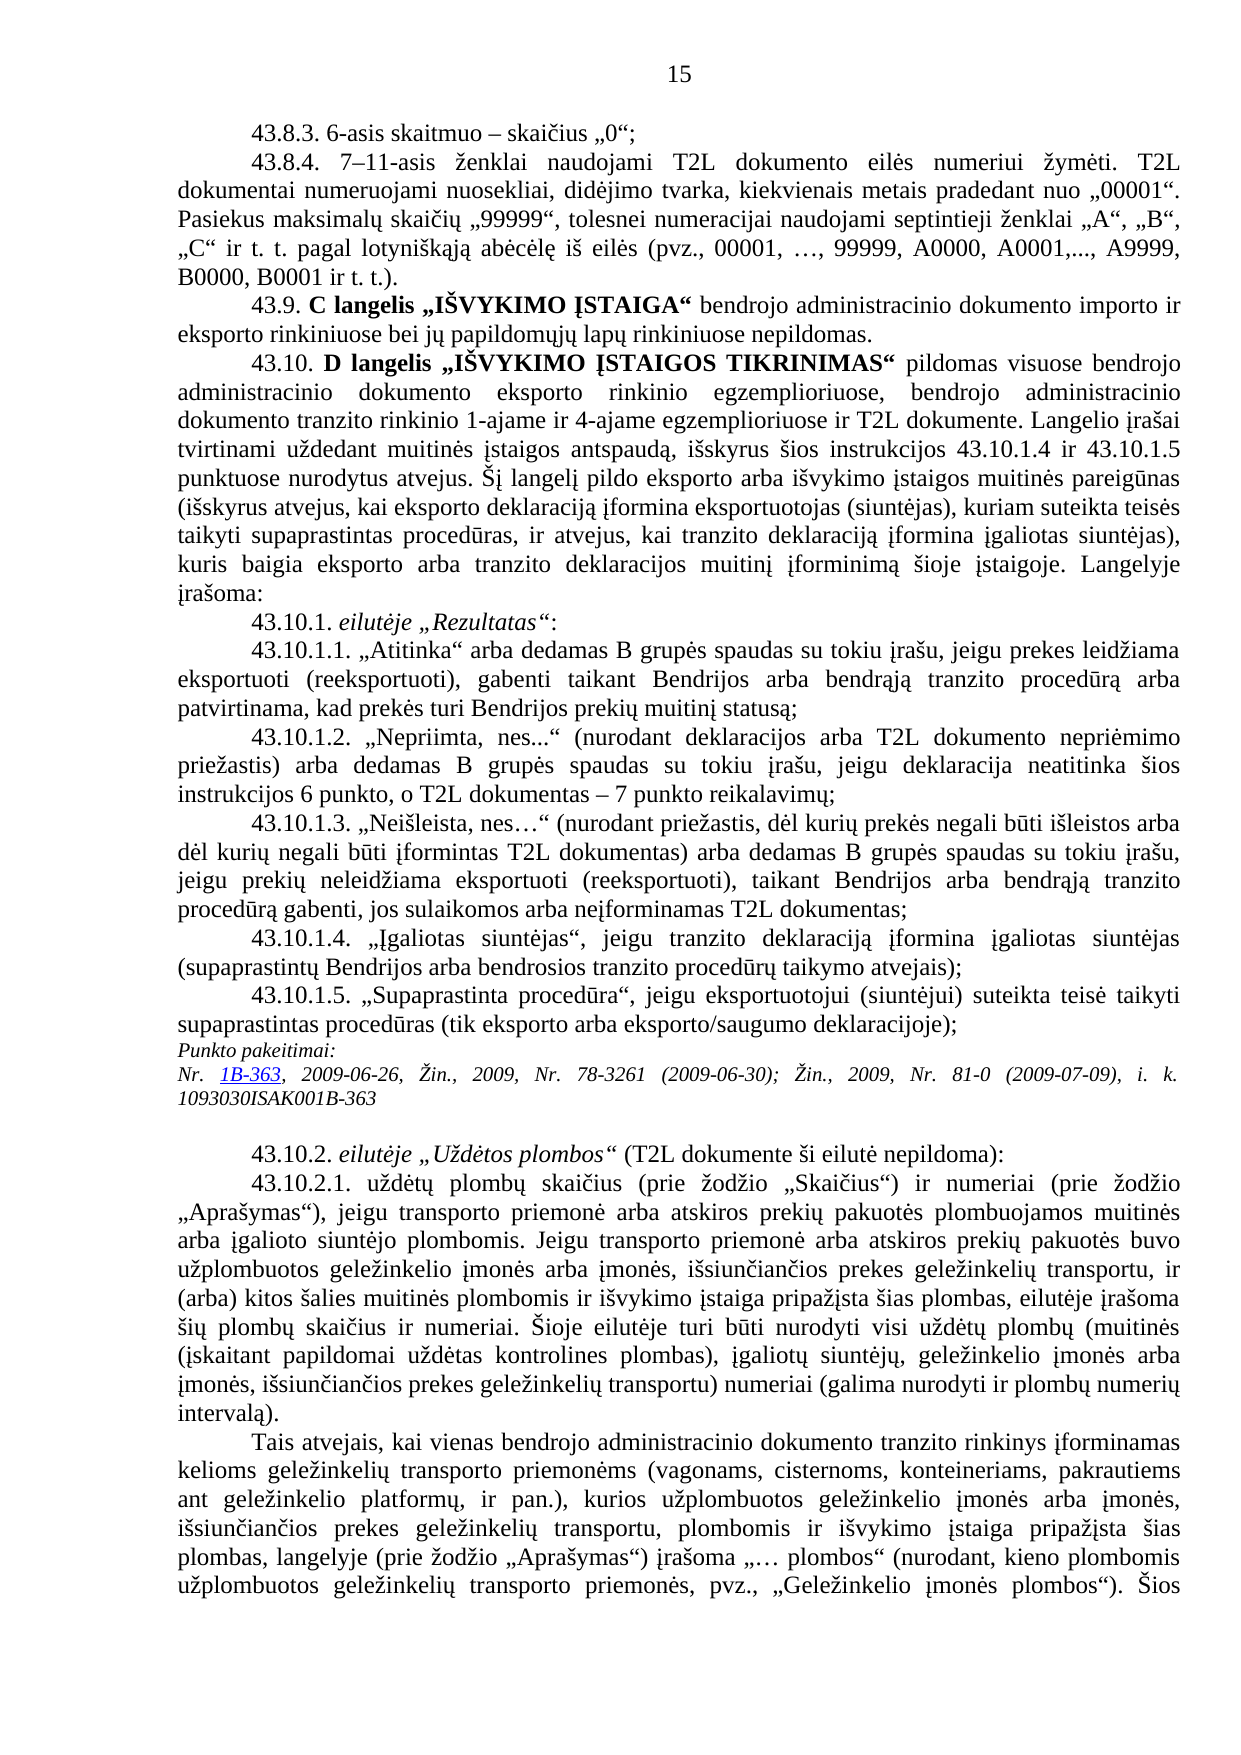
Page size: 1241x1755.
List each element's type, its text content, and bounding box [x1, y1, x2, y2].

text 43.8.4. 7–11-asis ženklai naudojami T2L dokumento eilės numeriui žymėti. T2L dokumentai numeruojami nuosekliai, didėjimo tvarka, kiekvienais metais pradedant nuo „00001“. Pasiekus maksimalų skaičių „99999“, tolesnei numeracijai naudojami septintieji ženklai „A“, „B“, „C“ ir t. t. pagal lotyniškąją abėcėlę iš eilės (pvz., 00001, …, 99999, A0000, A0001,..., A9999, B0000, B0001 ir t. t.). [177, 147, 1181, 291]
text 43.10.1. eilutėje „Rezultatas“: [177, 607, 1181, 636]
text 43.10.2. eilutėje „Uždėtos plombos“ (T2L dokumente ši eilutė nepildoma): [177, 1139, 1181, 1168]
text 43.10.1.4. „Įgaliotas siuntėjas“, jeigu tranzito deklaraciją įformina įgaliotas siuntėjas (supaprastintų Bendrijos arba bendrosios tranzito procedūrų taikymo atvejais); [177, 923, 1181, 981]
text 43.10.1.3. „Neišleista, nes…“ (nurodant priežastis, dėl kurių prekės negali būti išleistos arba dėl kurių negali būti įformintas T2L dokumentas) arba dedamas B grupės spaudas su tokiu įrašu, jeigu prekių neleidžiama eksportuoti (reeksportuoti), taikant Bendrijos arba bendrąją tranzito procedūrą gabenti, jos sulaikomos arba neįforminamas T2L dokumentas; [177, 808, 1181, 923]
text 43.8.3. 6-asis skaitmuo – skaičius „0“; [177, 118, 1181, 147]
text 43.10.1.5. „Supaprastinta procedūra“, jeigu eksportuotojui (siuntėjui) suteikta teisė taikyti supaprastintas procedūras (tik eksporto arba eksporto/saugumo deklaracijoje); [177, 981, 1181, 1038]
text 43.10. D langelis „IŠVYKIMO ĮSTAIGOS TIKRINIMAS“ pildomas visuose bendrojo administracinio dokumento eksporto rinkinio egzemplioriuose, bendrojo administracinio dokumento tranzito rinkinio 1-ajame ir 4-ajame egzemplioriuose ir T2L dokumente. Langelio įrašai tvirtinami uždedant muitinės įstaigos antspaudą, išskyrus šios instrukcijos 43.10.1.4 ir 43.10.1.5 punktuose nurodytus atvejus. Šį langelį pildo eksporto arba išvykimo įstaigos muitinės pareigūnas (išskyrus atvejus, kai eksporto deklaraciją įformina eksportuotojas (siuntėjas), kuriam suteikta teisės taikyti supaprastintas procedūras, ir atvejus, kai tranzito deklaraciją įformina įgaliotas siuntėjas), kuris baigia eksporto arba tranzito deklaracijos muitinį įforminimą šioje įstaigoje. Langelyje įrašoma: [177, 348, 1181, 607]
text 43.10.1.1. „Atitinka“ arba dedamas B grupės spaudas su tokiu įrašu, jeigu prekes leidžiama eksportuoti (reeksportuoti), gabenti taikant Bendrijos arba bendrąją tranzito procedūrą arba patvirtinama, kad prekės turi Bendrijos prekių muitinį statusą; [177, 636, 1181, 722]
text Punkto pakeitimai: [177, 1038, 1181, 1062]
text Tais atvejais, kai vienas bendrojo administracinio dokumento tranzito rinkinys įforminamas kelioms geležinkelių transporto priemonėms (vagonams, cisternoms, konteineriams, pakrautiems ant geležinkelio platformų, ir pan.), kurios užplombuotos geležinkelio įmonės arba įmonės, išsiunčiančios prekes geležinkelių transportu, plombomis ir išvykimo įstaiga pripažįsta šias plombas, langelyje (prie žodžio „Aprašymas“) įrašoma „… plombos“ (nurodant, kieno plombomis užplombuotos geležinkelių transporto priemonės, pvz., „Geležinkelio įmonės plombos“). Šios [177, 1427, 1181, 1599]
text 43.10.2.1. uždėtų plombų skaičius (prie žodžio „Skaičius“) ir numeriai (prie žodžio „Aprašymas“), jeigu transporto priemonė arba atskiros prekių pakuotės plombuojamos muitinės arba įgalioto siuntėjo plombomis. Jeigu transporto priemonė arba atskiros prekių pakuotės buvo užplombuotos geležinkelio įmonės arba įmonės, išsiunčiančios prekes geležinkelių transportu, ir (arba) kitos šalies muitinės plombomis ir išvykimo įstaiga pripažįsta šias plombas, eilutėje įrašoma šių plombų skaičius ir numeriai. Šioje eilutėje turi būti nurodyti visi uždėtų plombų (muitinės (įskaitant papildomai uždėtas kontrolines plombas), įgaliotų siuntėjų, geležinkelio įmonės arba įmonės, išsiunčiančios prekes geležinkelių transportu) numeriai (galima nurodyti ir plombų numerių intervalą). [177, 1168, 1181, 1427]
text 43.9. C langelis „IŠVYKIMO ĮSTAIGA“ bendrojo administracinio dokumento importo ir eksporto rinkiniuose bei jų papildomųjų lapų rinkiniuose nepildomas. [177, 291, 1181, 348]
text 43.10.1.2. „Nepriimta, nes...“ (nurodant deklaracijos arba T2L dokumento nepriėmimo priežastis) arba dedamas B grupės spaudas su tokiu įrašu, jeigu deklaracija neatitinka šios instrukcijos 6 punkto, o T2L dokumentas – 7 punkto reikalavimų; [177, 722, 1181, 808]
text Nr. 1B-363, 2009-06-26, Žin., 2009, Nr. 78-3261 (2009-06-30); Žin., 2009, Nr. 81-0 (2009-07-09), i. k. 1093030ISAK001B-363 [177, 1062, 1181, 1110]
